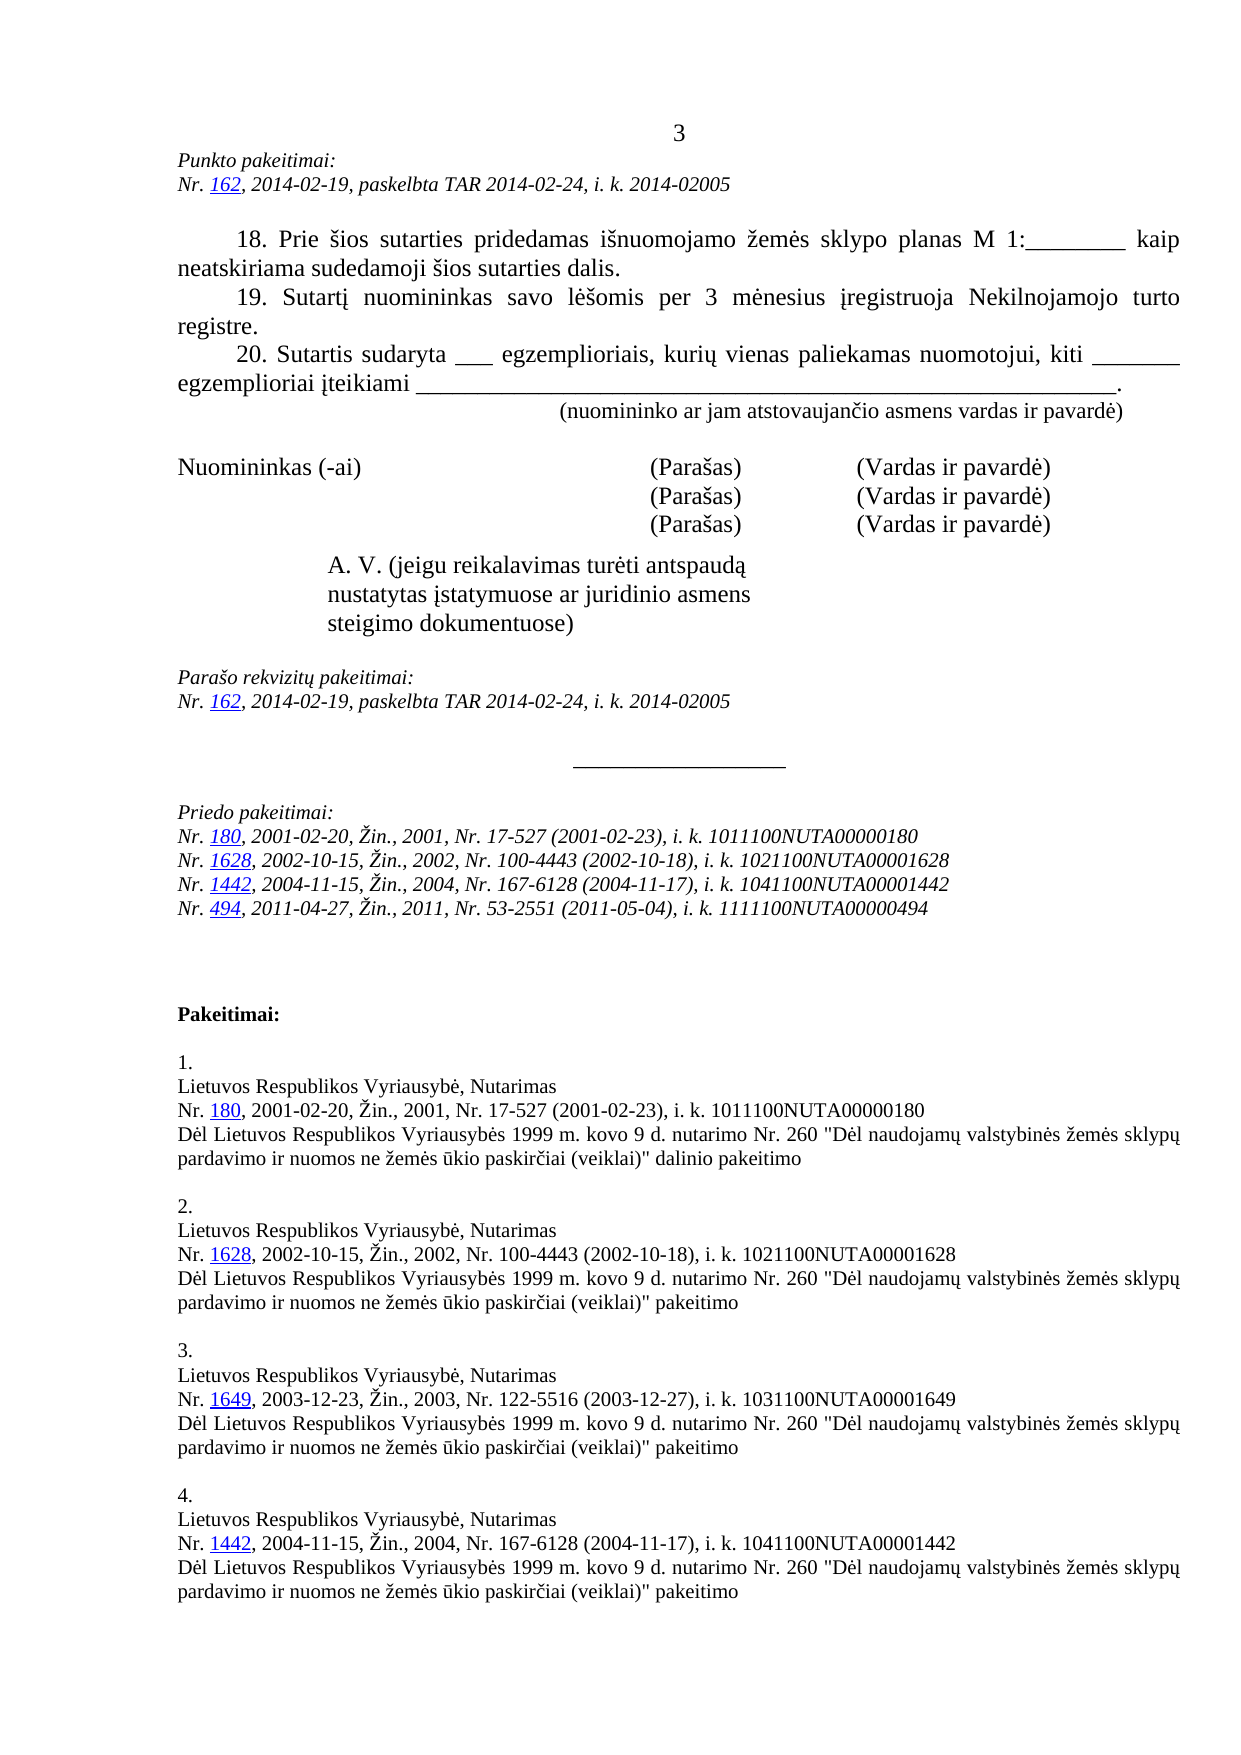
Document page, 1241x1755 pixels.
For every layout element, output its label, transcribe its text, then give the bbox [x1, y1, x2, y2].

text 4. [177, 1483, 1181, 1507]
text steigimo dokumentuose) [252, 608, 1181, 637]
text _________________ [177, 742, 1181, 771]
text 1. [177, 1050, 1181, 1074]
text Nr. 162, 2014-02-19, paskelbta TAR 2014-02-24, i. k. 2014-02005 [177, 689, 1181, 713]
text Nr. 1442, 2004-11-15, Žin., 2004, Nr. 167-6128 (2004-11-17), i. k. 1041100NUTA00001442 [177, 872, 1181, 896]
text Dėl Lietuvos Respublikos Vyriausybės 1999 m. kovo 9 d. nutarimo Nr. 260 "Dėl naudojamų valstybinės žemės sklypų pardavimo ir nuomos ne žemės ūkio paskirčiai (veiklai)" pakeitimo [177, 1266, 1181, 1314]
text Lietuvos Respublikos Vyriausybė, Nutarimas [177, 1218, 1181, 1242]
text Lietuvos Respublikos Vyriausybė, Nutarimas [177, 1074, 1181, 1098]
text Lietuvos Respublikos Vyriausybė, Nutarimas [177, 1362, 1181, 1387]
text 3. [177, 1338, 1181, 1362]
text 2. [177, 1194, 1181, 1218]
text (Parašas) (Vardas ir pavardė) [177, 509, 1181, 538]
text (nuomininko ar jam atstovaujančio asmens vardas ir pavardė) [502, 397, 1181, 423]
text Nr. 1442, 2004-11-15, Žin., 2004, Nr. 167-6128 (2004-11-17), i. k. 1041100NUTA00001442 [177, 1531, 1181, 1555]
text Dėl Lietuvos Respublikos Vyriausybės 1999 m. kovo 9 d. nutarimo Nr. 260 "Dėl naudojamų valstybinės žemės sklypų pardavimo ir nuomos ne žemės ūkio paskirčiai (veiklai)" pakeitimo [177, 1555, 1181, 1603]
text Nr. 494, 2011-04-27, Žin., 2011, Nr. 53-2551 (2011-05-04), i. k. 1111100NUTA00000494 [177, 896, 1181, 920]
text Punkto pakeitimai: [177, 148, 1181, 172]
text 18. Prie šios sutarties pridedamas išnuomojamo žemės sklypo planas M 1:________ kaip neatskiriama sudedamoji šios sutarties dalis. [177, 224, 1181, 282]
text (Parašas) (Vardas ir pavardė) [177, 481, 1181, 509]
text Nuomininkas (-ai) (Parašas) (Vardas ir pavardė) [177, 452, 1181, 481]
text Nr. 1628, 2002-10-15, Žin., 2002, Nr. 100-4443 (2002-10-18), i. k. 1021100NUTA00001628 [177, 1242, 1181, 1266]
text Parašo rekvizitų pakeitimai: [177, 665, 1181, 689]
text Pakeitimai: [177, 1002, 1181, 1026]
text Nr. 180, 2001-02-20, Žin., 2001, Nr. 17-527 (2001-02-23), i. k. 1011100NUTA00000180 [177, 1098, 1181, 1122]
text nustatytas įstatymuose ar juridinio asmens [252, 579, 1181, 608]
text Nr. 162, 2014-02-19, paskelbta TAR 2014-02-24, i. k. 2014-02005 [177, 172, 1181, 196]
text Nr. 1649, 2003-12-23, Žin., 2003, Nr. 122-5516 (2003-12-27), i. k. 1031100NUTA00001649 [177, 1387, 1181, 1411]
text Nr. 180, 2001-02-20, Žin., 2001, Nr. 17-527 (2001-02-23), i. k. 1011100NUTA00000180 [177, 824, 1181, 848]
text 20. Sutartis sudaryta ___ egzemplioriais, kurių vienas paliekamas nuomotojui, kiti _______ egzemplioriai įteikiami . [177, 339, 1181, 397]
text Priedo pakeitimai: [177, 800, 1181, 824]
text Dėl Lietuvos Respublikos Vyriausybės 1999 m. kovo 9 d. nutarimo Nr. 260 "Dėl naudojamų valstybinės žemės sklypų pardavimo ir nuomos ne žemės ūkio paskirčiai (veiklai)" dalinio pakeitimo [177, 1122, 1181, 1170]
text Nr. 1628, 2002-10-15, Žin., 2002, Nr. 100-4443 (2002-10-18), i. k. 1021100NUTA00001628 [177, 848, 1181, 872]
text A. V. (jeigu reikalavimas turėti antspaudą [252, 550, 1181, 579]
text Dėl Lietuvos Respublikos Vyriausybės 1999 m. kovo 9 d. nutarimo Nr. 260 "Dėl naudojamų valstybinės žemės sklypų pardavimo ir nuomos ne žemės ūkio paskirčiai (veiklai)" pakeitimo [177, 1411, 1181, 1459]
text 19. Sutartį nuomininkas savo lėšomis per 3 mėnesius įregistruoja Nekilnojamojo turto registre. [177, 282, 1181, 339]
text Lietuvos Respublikos Vyriausybė, Nutarimas [177, 1507, 1181, 1531]
